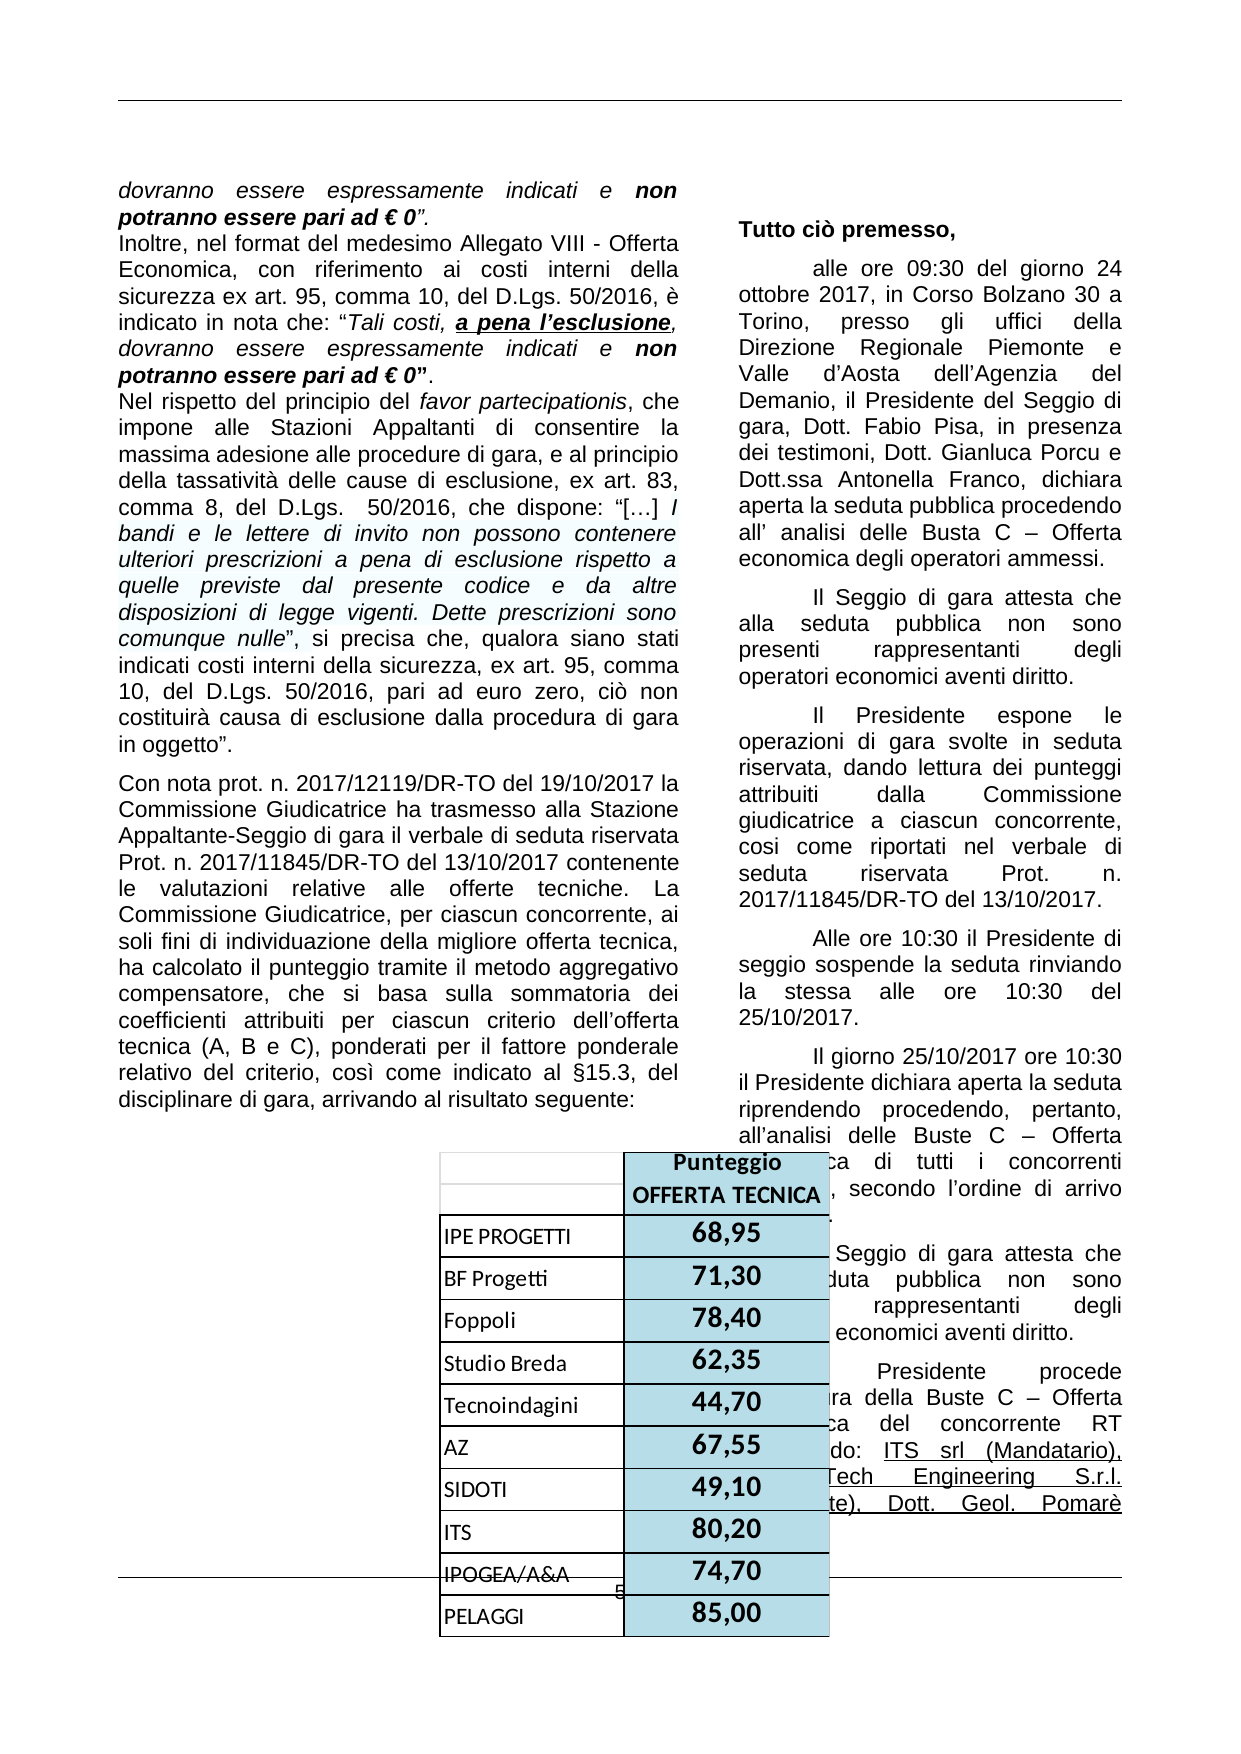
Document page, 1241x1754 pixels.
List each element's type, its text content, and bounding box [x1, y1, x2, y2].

text Il Presidente espone le operazioni di gara svolte in seduta riservata, dando lettura dei punteggi attribuiti dalla Commissione giudicatrice a ciascun concorrente, cosi come riportati nel verbale di seduta riservata Prot. n. 2017/11845/DR-TO del 13/10/2017. [738, 702, 1122, 912]
text Con nota prot. n. 2017/12119/DR-TO del 19/10/2017 la Commissione Giudicatrice ha trasmesso alla Stazione Appaltante-Seggio di gara il verbale di seduta riservata Prot. n. 2017/11845/DR-TO del 13/10/2017 contenente le valutazioni relative alle offerte tecniche. La Commissione Giudicatrice, per ciascun concorrente, ai soli fini di individuazione della migliore offerta tecnica, ha calcolato il punteggio tramite il metodo aggregativo compensatore, che si basa sulla sommatoria dei coefficienti attribuiti per ciascun criterio dell’offerta tecnica (A, B e C), ponderati per il fattore ponderale relativo del criterio, così come indicato al §15.3, del disciplinare di gara, arrivando al risultato seguente: [118, 769, 679, 1112]
text Il Seggio di gara attesta che alla seduta pubblica non sono presenti rappresentanti degli operatori economici aventi diritto. [830, 1240, 1122, 1345]
text Tutto ciò premesso, [738, 216, 1122, 242]
text Il Presidente procede all’apertura della Buste C – Offerta economica del concorrente RT costituendo: ITS srl (Mandatario), Well Tech Engineering S.r.l. (Mandante), Dott. Geol. Pomarè Montin David (mandante), contenuta nel plico e fa constatare che al suo interno è presente: [830, 1358, 1122, 1486]
text Alle ore 10:30 il Presidente di seggio sospende la seduta rinviando la stessa alle ore 10:30 del 25/10/2017. [738, 925, 1122, 1030]
text dovranno essere espressamente indicati e non potranno essere pari ad € 0”. [118, 177, 679, 230]
text Nel rispetto del principio del favor partecipationis, che impone alle Stazioni Appaltanti di consentire la massima adesione alle procedure di gara, e al principio della tassatività delle cause di esclusione, ex art. 83, comma 8, del D.Lgs. 50/2016, che dispone: “[…] I bandi e le lettere di invito non possono contenere ulteriori prescrizioni a pena di esclusione rispetto a quelle previste dal presente codice e da altre disposizioni di legge vigenti. Dette prescrizioni sono comunque nulle”, si precisa che, qualora siano stati indicati costi interni della sicurezza, ex art. 95, comma 10, del D.Lgs. 50/2016, pari ad euro zero, ciò non costituirà causa di esclusione dalla procedura di gara in oggetto”. [118, 388, 679, 757]
text alle ore 09:30 del giorno 24 ottobre 2017, in Corso Bolzano 30 a Torino, presso gli uffici della Direzione Regionale Piemonte e Valle d’Aosta dell’Agenzia del Demanio, il Presidente del Seggio di gara, Dott. Fabio Pisa, in presenza dei testimoni, Dott. Gianluca Porcu e Dott.ssa Antonella Franco, dichiara aperta la seduta pubblica procedendo all’ analisi delle Busta C – Offerta economica degli operatori ammessi. [738, 255, 1122, 571]
text Inoltre, nel format del medesimo Allegato VIII - Offerta Economica, con riferimento ai costi interni della sicurezza ex art. 95, comma 10, del D.Lgs. 50/2016, è indicato in nota che: “Tali costi, a pena l’esclusione, dovranno essere espressamente indicati e non potranno essere pari ad € 0”. [118, 230, 679, 388]
text Il Seggio di gara attesta che alla seduta pubblica non sono presenti rappresentanti degli operatori economici aventi diritto. [738, 584, 1122, 689]
text Il giorno 25/10/2017 ore 10:30 il Presidente dichiara aperta la seduta riprendendo procedendo, pertanto, all’analisi delle Buste C – Offerta economica di tutti i concorrenti ammessi, secondo l’ordine di arrivo dei plichi. [738, 1043, 1122, 1227]
text Il Presidente procede all’apertura della Buste C – Offerta economica del concorrente RT costituendo: ITS srl (Mandatario), Well Tech Engineering S.r.l. (Mandante), Dott. Geol. Pomarè Montin David (mandante), contenuta nel plico e fa constatare che al suo interno è presente: [830, 1487, 1122, 1512]
